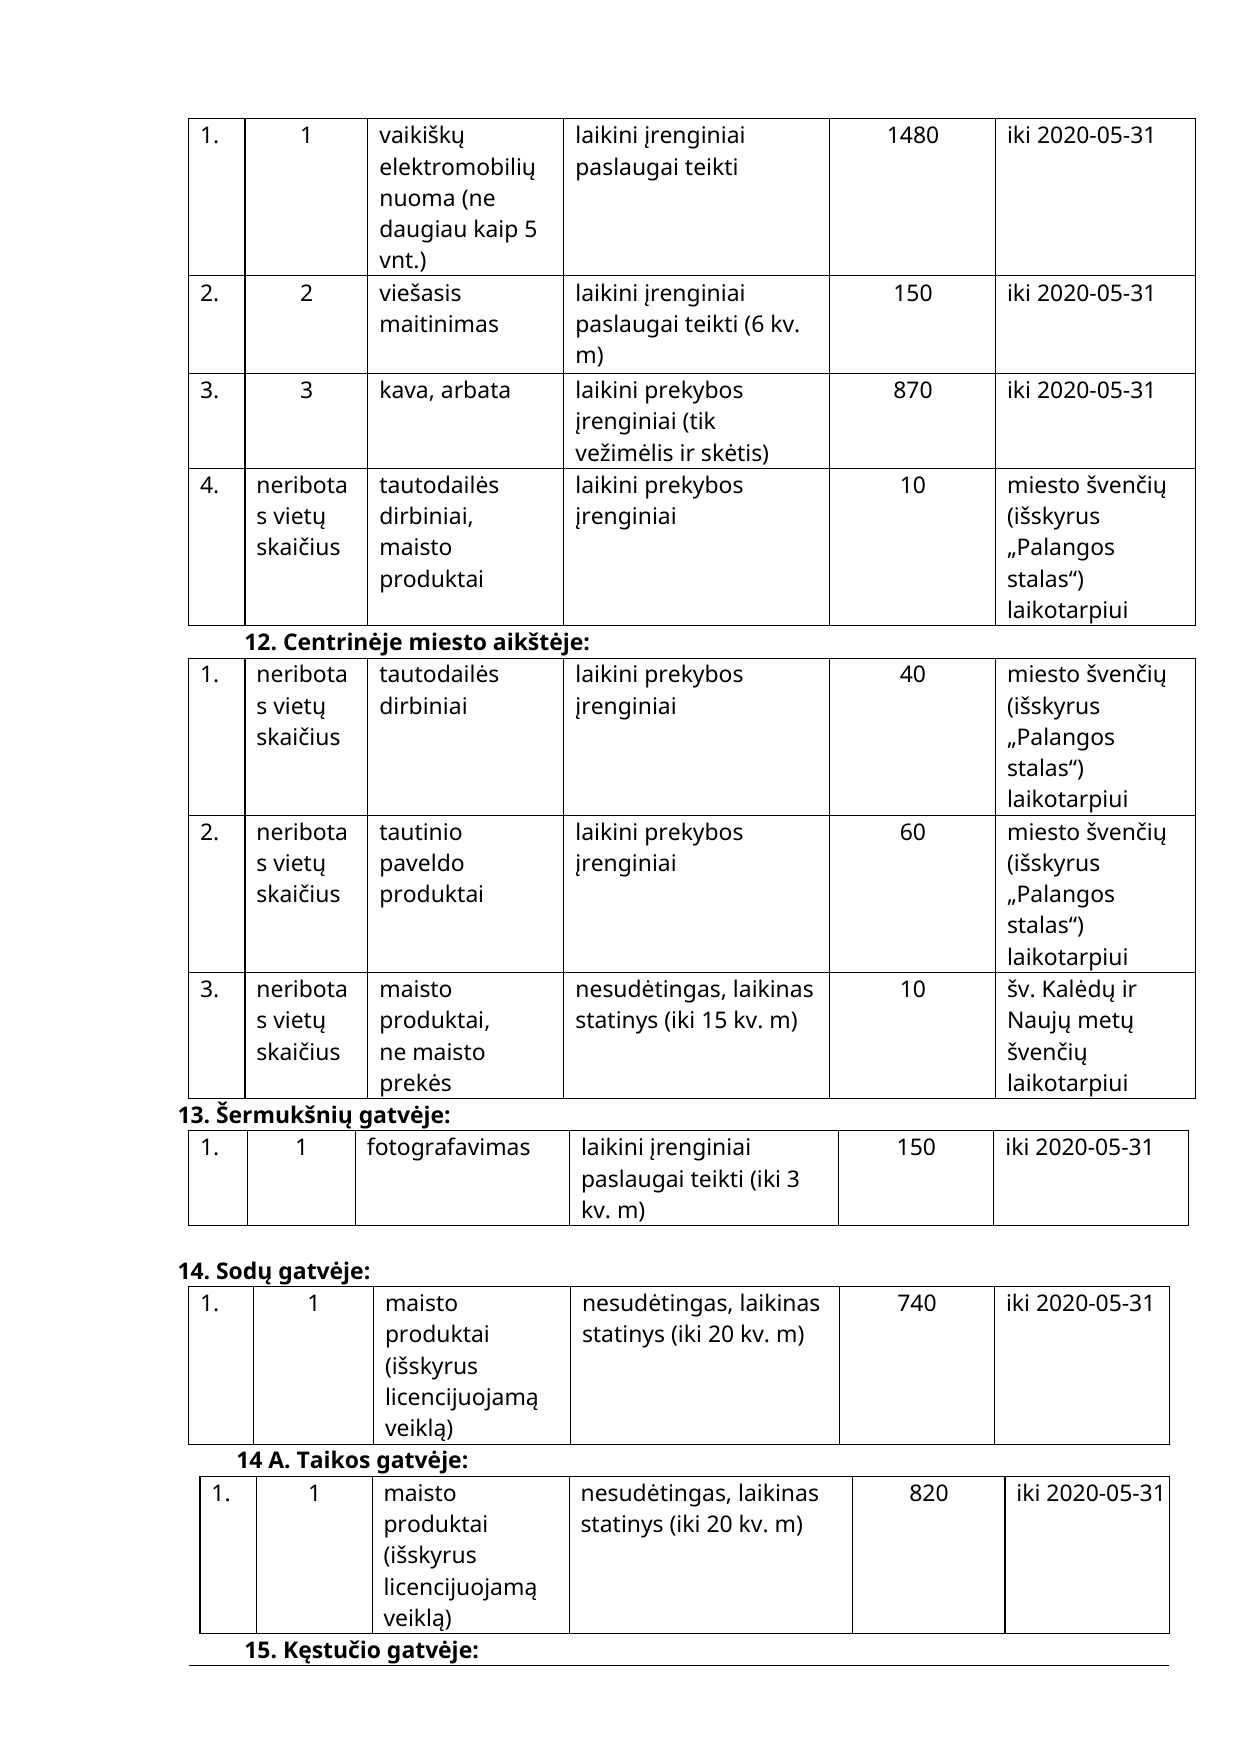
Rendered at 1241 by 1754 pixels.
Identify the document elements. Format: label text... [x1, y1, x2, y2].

table_header laikini įrenginiai paslaugai teikti (iki 3 kv. m) [570, 1131, 838, 1225]
table_cell [1196, 972, 1203, 1098]
table_header 740 [840, 1287, 994, 1443]
table_cell laikini įrenginiai paslaugai teikti [564, 119, 829, 275]
table_cell 1. [189, 659, 244, 815]
table_header iki 2020-05-31 [995, 1287, 1169, 1443]
table_cell iki 2020-05-31 [996, 374, 1195, 468]
table_cell neribotas vietų skaičius [246, 659, 367, 815]
table_cell vaikiškų elektromobilių nuoma (ne daugiau kaip 5 vnt.) [368, 119, 563, 275]
table_cell nesudėtingas, laikinas statinys (iki 15 kv. m) [564, 973, 829, 1098]
table_cell 10 [830, 973, 995, 1098]
table_cell 12. Centrinėje miesto aikštėje: [189, 626, 1186, 657]
table_cell 10 [830, 469, 995, 625]
table_header 1. [201, 1477, 256, 1633]
table_cell 1480 [830, 119, 995, 275]
table_cell iki 2020-05-31 [996, 276, 1195, 373]
table_header iki 2020-05-31 [1006, 1477, 1169, 1633]
table_cell 40 [830, 659, 995, 815]
text 14. Sodų gatvėje: [177, 1255, 1181, 1286]
table_cell 14 A. Taikos gatvėje: 15. Kęstučio gatvėje: [189, 1445, 1169, 1665]
table_cell laikini prekybos įrenginiai [564, 659, 829, 815]
table_cell tautodailės dirbiniai, maisto produktai [368, 469, 563, 625]
table_header maisto produktai (išskyrus licencijuojamą veiklą) [373, 1477, 569, 1633]
table_cell neribotas vietų skaičius [246, 816, 367, 972]
table_cell [1196, 468, 1203, 625]
table_cell [1195, 625, 1203, 657]
table_header fotografavimas [356, 1131, 569, 1225]
table_cell tautinio paveldo produktai [368, 816, 563, 972]
table_cell laikini prekybos įrenginiai [564, 469, 829, 625]
table_cell kava, arbata [368, 374, 563, 468]
table_cell neribotas vietų skaičius [246, 469, 367, 625]
table_header nesudėtingas, laikinas statinys (iki 20 kv. m) [570, 1477, 852, 1633]
table_header 1 [254, 1287, 373, 1443]
table_header 1. [189, 1287, 253, 1443]
table_cell miesto švenčių (išskyrus „Palangos stalas“) laikotarpiui [996, 816, 1195, 972]
table_cell 150 [830, 276, 995, 373]
table_cell [1191, 626, 1195, 657]
table_cell 1 [246, 119, 367, 275]
table_cell iki 2020-05-31 [996, 119, 1195, 275]
table_header 1 [248, 1131, 355, 1225]
table_cell 1. [189, 119, 244, 275]
table_cell miesto švenčių (išskyrus „Palangos stalas“) laikotarpiui [996, 469, 1195, 625]
table_cell 2. [189, 816, 244, 972]
table_cell [1196, 373, 1203, 468]
table_cell [1196, 118, 1203, 275]
table_cell 3 [246, 374, 367, 468]
table_header 1. [189, 1131, 247, 1225]
table_cell 2. [189, 276, 244, 373]
table_cell 3. [189, 973, 244, 1098]
table_cell [1196, 275, 1203, 373]
table_cell neribotas vietų skaičius [246, 973, 367, 1098]
table_cell [1196, 658, 1203, 815]
table_cell miesto švenčių (išskyrus „Palangos stalas“) laikotarpiui [996, 659, 1195, 815]
table_cell laikini įrenginiai paslaugai teikti (6 kv. m) [564, 276, 829, 373]
text 13. Šermukšnių gatvėje: [177, 1099, 1181, 1130]
table_cell 3. [189, 374, 244, 468]
table_cell viešasis maitinimas [368, 276, 563, 373]
table_cell maisto produktai, ne maisto prekės [368, 973, 563, 1098]
table_cell 2 [246, 276, 367, 373]
table_cell šv. Kalėdų ir Naujų metų švenčių laikotarpiui [996, 973, 1195, 1098]
table_cell [1196, 815, 1203, 972]
table_cell 4. [189, 469, 244, 625]
table_cell 870 [830, 374, 995, 468]
table_header nesudėtingas, laikinas statinys (iki 20 kv. m) [571, 1287, 839, 1443]
table_cell 60 [830, 816, 995, 972]
table_cell [1186, 626, 1191, 657]
table_cell laikini prekybos įrenginiai (tik vežimėlis ir skėtis) [564, 374, 829, 468]
table_header 150 [839, 1131, 993, 1225]
table_cell laikini prekybos įrenginiai [564, 816, 829, 972]
table_header 1 [257, 1477, 372, 1633]
table_cell tautodailės dirbiniai [368, 659, 563, 815]
table_header 820 [853, 1477, 1004, 1633]
table_header iki 2020-05-31 [994, 1131, 1188, 1225]
table_header maisto produktai (išskyrus licencijuojamą veiklą) [374, 1287, 570, 1443]
